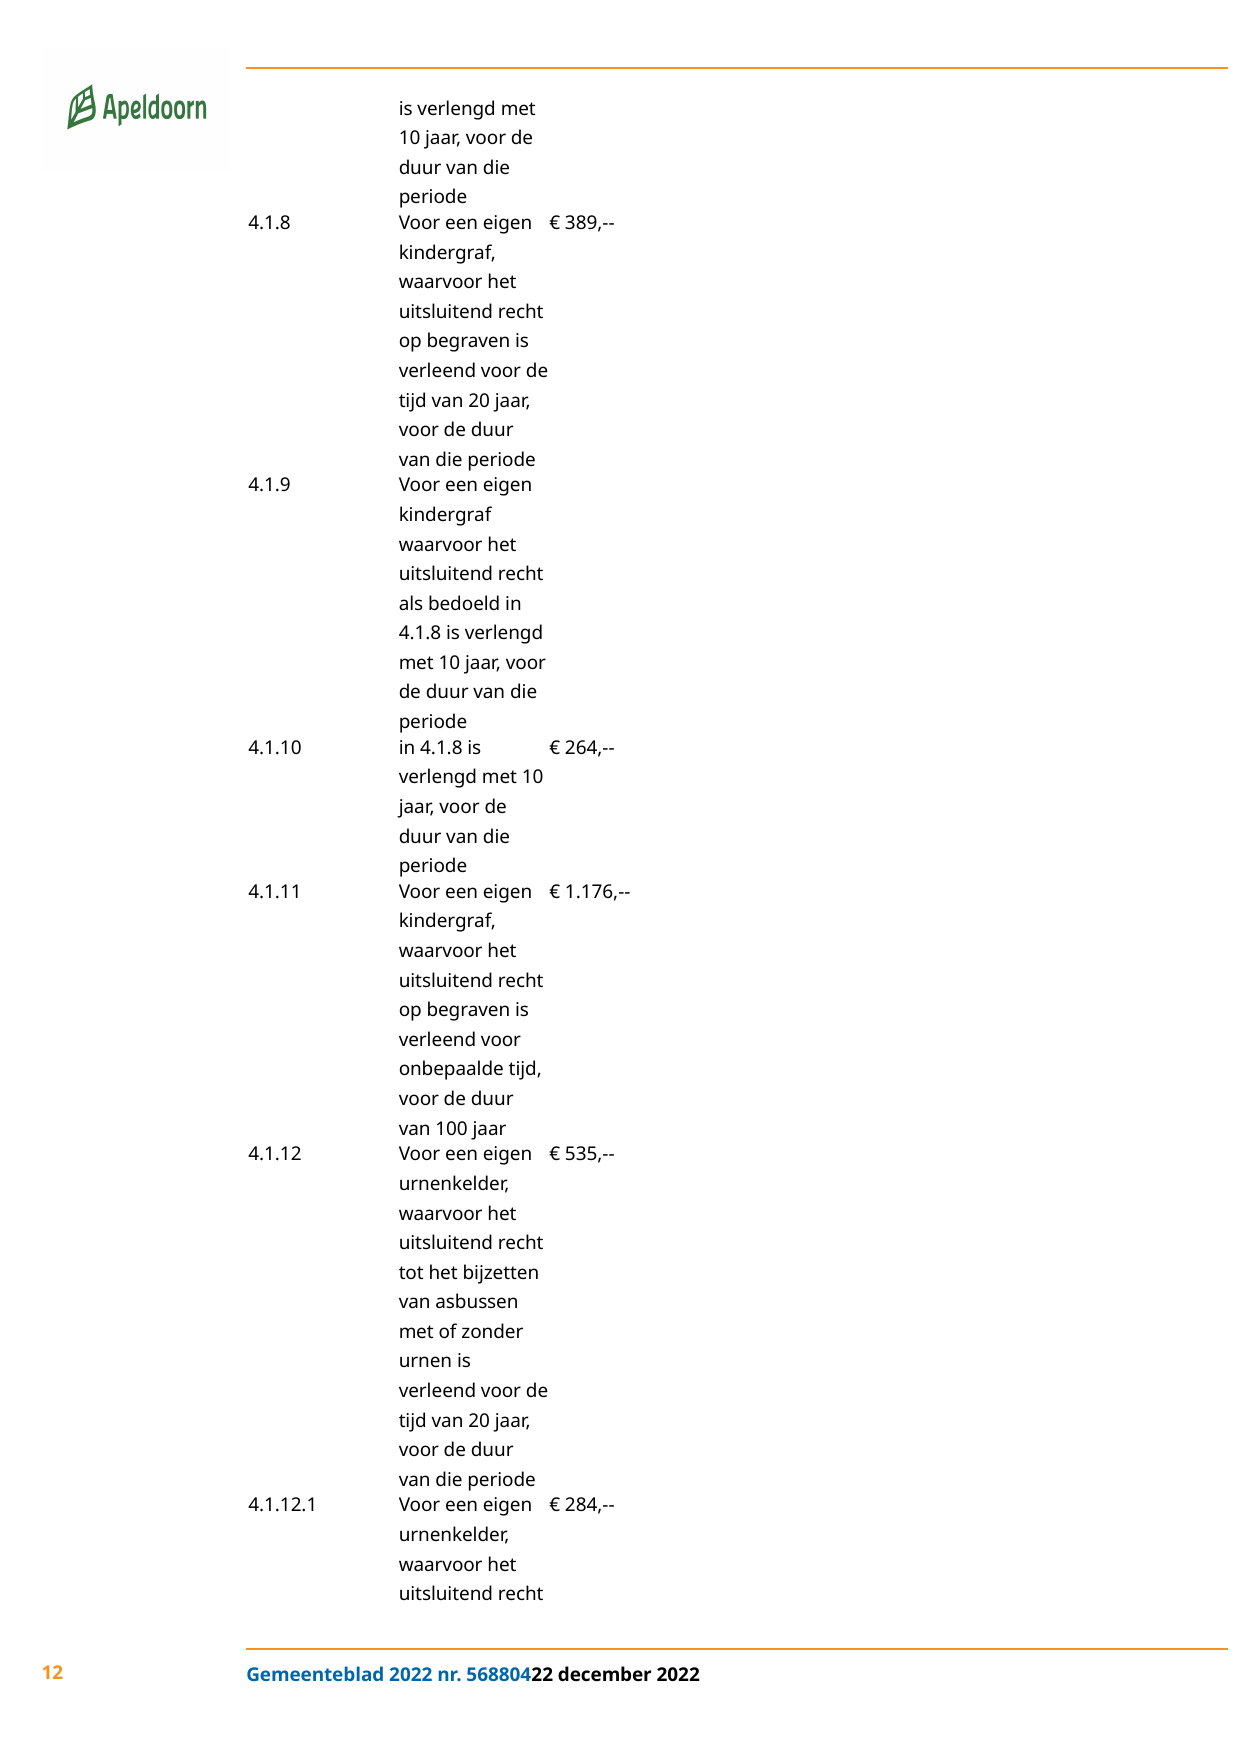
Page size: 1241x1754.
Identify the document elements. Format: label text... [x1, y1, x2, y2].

table_cell [248, 95, 398, 209]
table_cell € 1.176,-- [549, 878, 700, 1141]
table_cell 4.1.12.1 [248, 1492, 398, 1606]
table_cell Voor een eigen urnenkelder, waarvoor het uitsluitend recht [399, 1492, 549, 1606]
table_cell € 264,-- [549, 734, 700, 878]
table_cell 4.1.10 [248, 734, 398, 878]
table_cell € 535,-- [549, 1141, 700, 1492]
table_cell 4.1.9 [248, 472, 398, 734]
table_cell Voor een eigen kindergraf, waarvoor het uitsluitend recht op begraven is verleend voor onbepaalde tijd, voor de duur van 100 jaar [399, 878, 549, 1141]
table_cell Voor een eigen kindergraf waarvoor het uitsluitend recht als bedoeld in 4.1.8 is verlengd met 10 jaar, voor de duur van die periode [399, 472, 549, 734]
table_cell 4.1.11 [248, 878, 398, 1141]
table_cell in 4.1.8 is verlengd met 10 jaar, voor de duur van die periode [399, 734, 549, 878]
table_cell € 284,-- [549, 1492, 700, 1606]
table_cell Voor een eigen urnenkelder, waarvoor het uitsluitend recht tot het bijzetten van asbussen met of zonder urnen is verleend voor de tijd van 20 jaar, voor de duur van die periode [399, 1141, 549, 1492]
table_cell € 389,-- [549, 209, 700, 472]
table_cell Voor een eigen kindergraf, waarvoor het uitsluitend recht op begraven is verleend voor de tijd van 20 jaar, voor de duur van die periode [399, 209, 549, 472]
table_cell is verlengd met 10 jaar, voor de duur van die periode [399, 95, 549, 209]
table_cell [549, 472, 700, 734]
table_cell 4.1.8 [248, 209, 398, 472]
picture [41, 47, 231, 172]
table_cell 4.1.12 [248, 1141, 398, 1492]
table_cell [549, 95, 700, 209]
